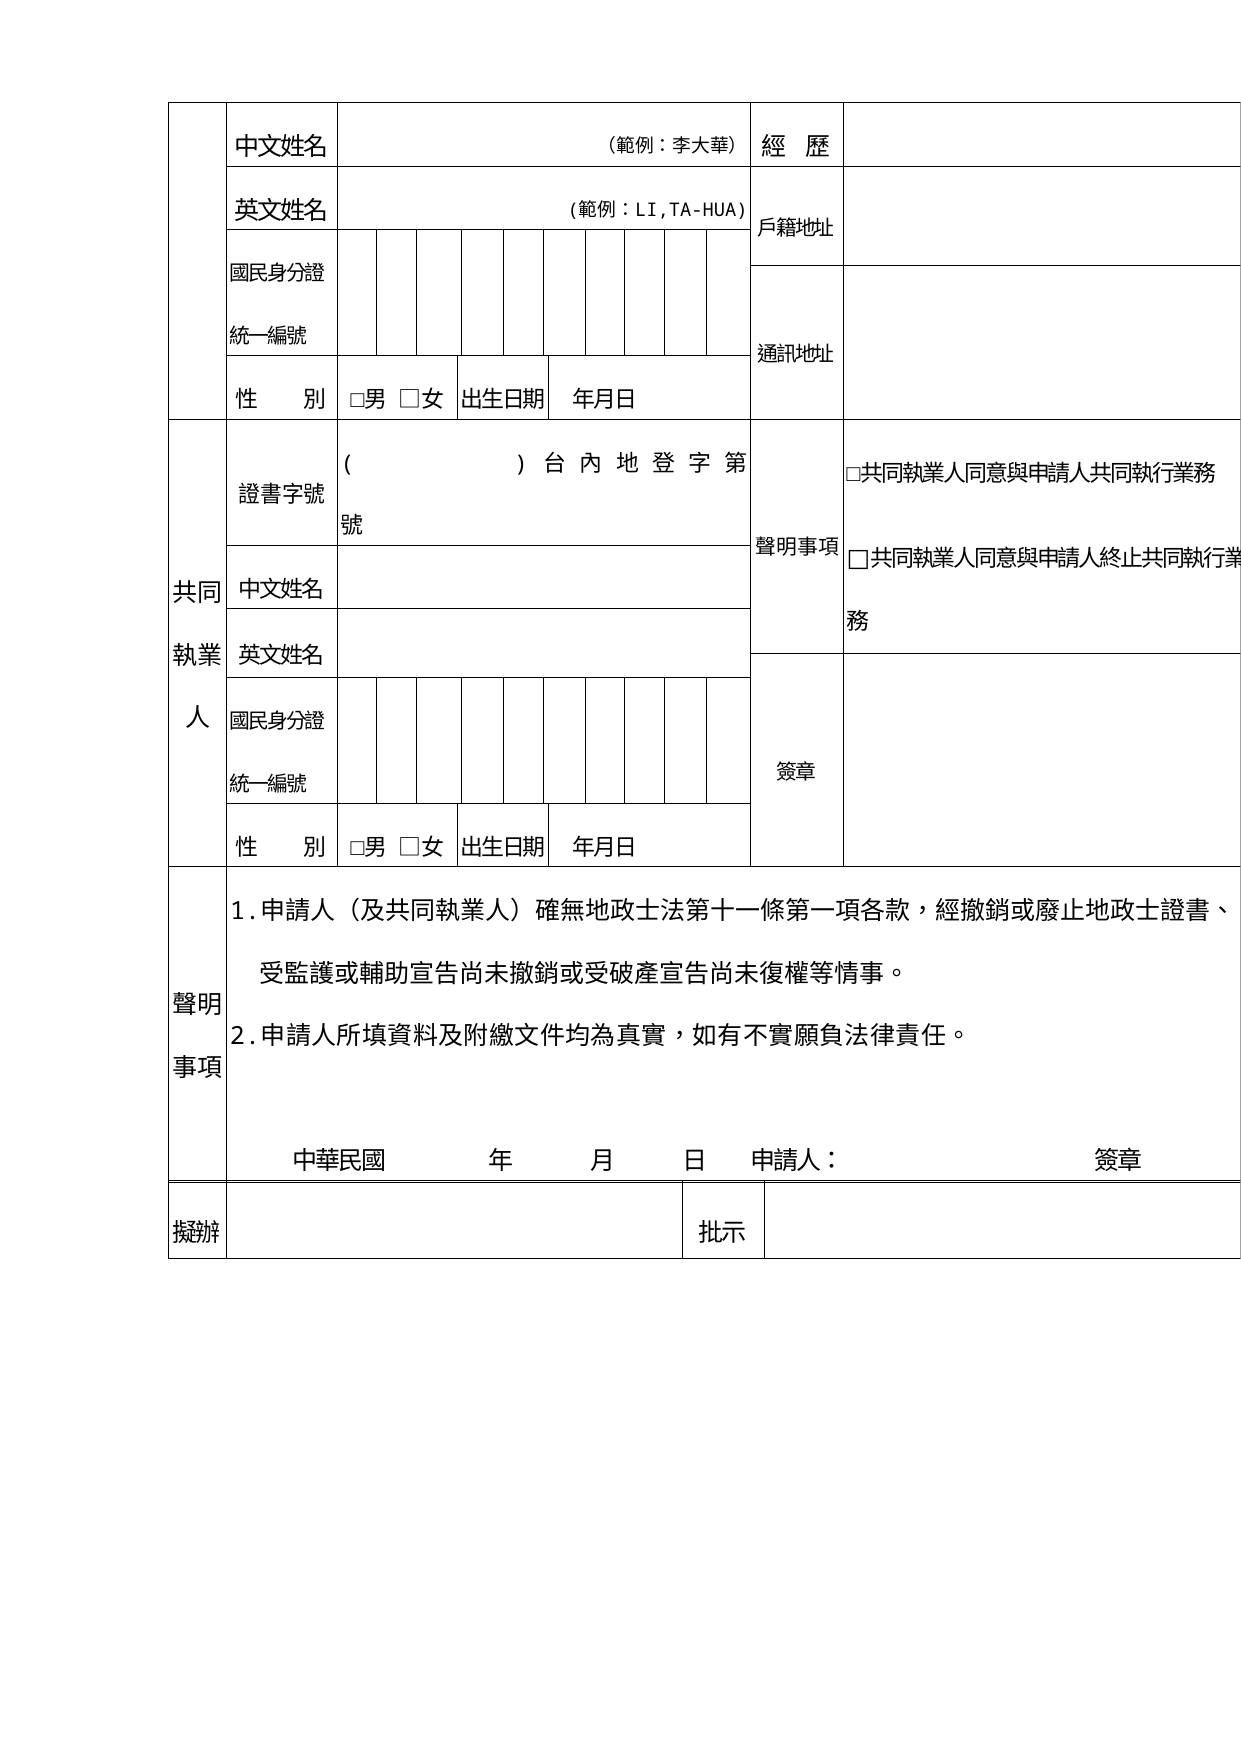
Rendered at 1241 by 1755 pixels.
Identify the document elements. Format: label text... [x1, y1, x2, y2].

table_cell [462, 678, 503, 803]
table_cell 年月日 [549, 804, 750, 866]
table_cell 出生日期 [458, 804, 548, 866]
table_cell 通訊地址 [751, 266, 843, 419]
table_cell [625, 678, 664, 803]
table_cell 聲明 事項 [169, 867, 226, 1180]
table_cell [765, 1183, 1240, 1257]
table_cell 共同 執業 人 [169, 420, 226, 866]
table_cell 性 別 [227, 804, 337, 866]
table_cell 聲明事項 [751, 420, 843, 653]
table_cell [504, 678, 543, 803]
table_cell [169, 103, 226, 419]
table_cell [417, 230, 461, 355]
table_cell 國民身分證 統一編號 [227, 230, 337, 355]
table_cell （範例：李大華） [338, 103, 750, 166]
table_cell [462, 230, 503, 355]
table_cell [707, 230, 750, 355]
table_cell [844, 266, 1240, 419]
table_cell [417, 678, 461, 803]
table_cell [544, 230, 585, 355]
table_cell [586, 230, 624, 355]
table_cell 簽章 [751, 654, 843, 866]
table_cell [227, 1183, 682, 1257]
table_cell [544, 678, 585, 803]
table_cell □共同執業人同意與申請人共同執行業務 □共同執業人同意與申請人終止共同執行業務 [844, 420, 1240, 653]
table_cell 證書字號 [227, 420, 337, 545]
table_cell [377, 230, 416, 355]
table_cell [504, 230, 543, 355]
table_cell [707, 678, 750, 803]
table_cell 英文姓名 [227, 167, 337, 229]
table_cell [377, 678, 416, 803]
table_cell 性 別 [227, 356, 337, 419]
table_cell 中文姓名 [227, 546, 337, 608]
table_cell 批示 [683, 1183, 764, 1257]
table_cell [665, 678, 706, 803]
table_cell 擬辦 [169, 1183, 226, 1257]
table_cell [586, 678, 624, 803]
table_cell 戶籍地址 [751, 167, 843, 265]
table_cell [844, 103, 1240, 166]
table_cell [338, 609, 750, 677]
table_cell 1.申請人（及共同執業人）確無地政士法第十一條第一項各款，經撤銷或廢止地政士證書、受監護或輔助宣告尚未撤銷或受破產宣告尚未復權等情事。 2.申請人所填資料及附繳文件均為真實，如有不實願負法律責任。 中華民國 年 月 日 申請人： 簽章 [227, 867, 1240, 1180]
table_cell 國民身分證 統一編號 [227, 678, 337, 803]
table_cell [338, 230, 376, 355]
table_cell [844, 167, 1240, 265]
table_cell 中文姓名 [227, 103, 337, 166]
table_cell 經 歷 [751, 103, 843, 166]
table_cell 出生日期 [458, 356, 548, 419]
table_cell (範例：LI,TA-HUA) [338, 167, 750, 229]
table_cell [625, 230, 664, 355]
table_cell [338, 678, 376, 803]
table_cell [338, 546, 750, 608]
table_cell [665, 230, 706, 355]
table_cell ( )台內地登字第 號 [338, 420, 750, 545]
table_cell 英文姓名 [227, 609, 337, 677]
table_cell [844, 654, 1240, 866]
table_cell □男 □女 [338, 356, 457, 419]
table_cell 年月日 [549, 356, 750, 419]
table_cell □男 □女 [338, 804, 457, 866]
